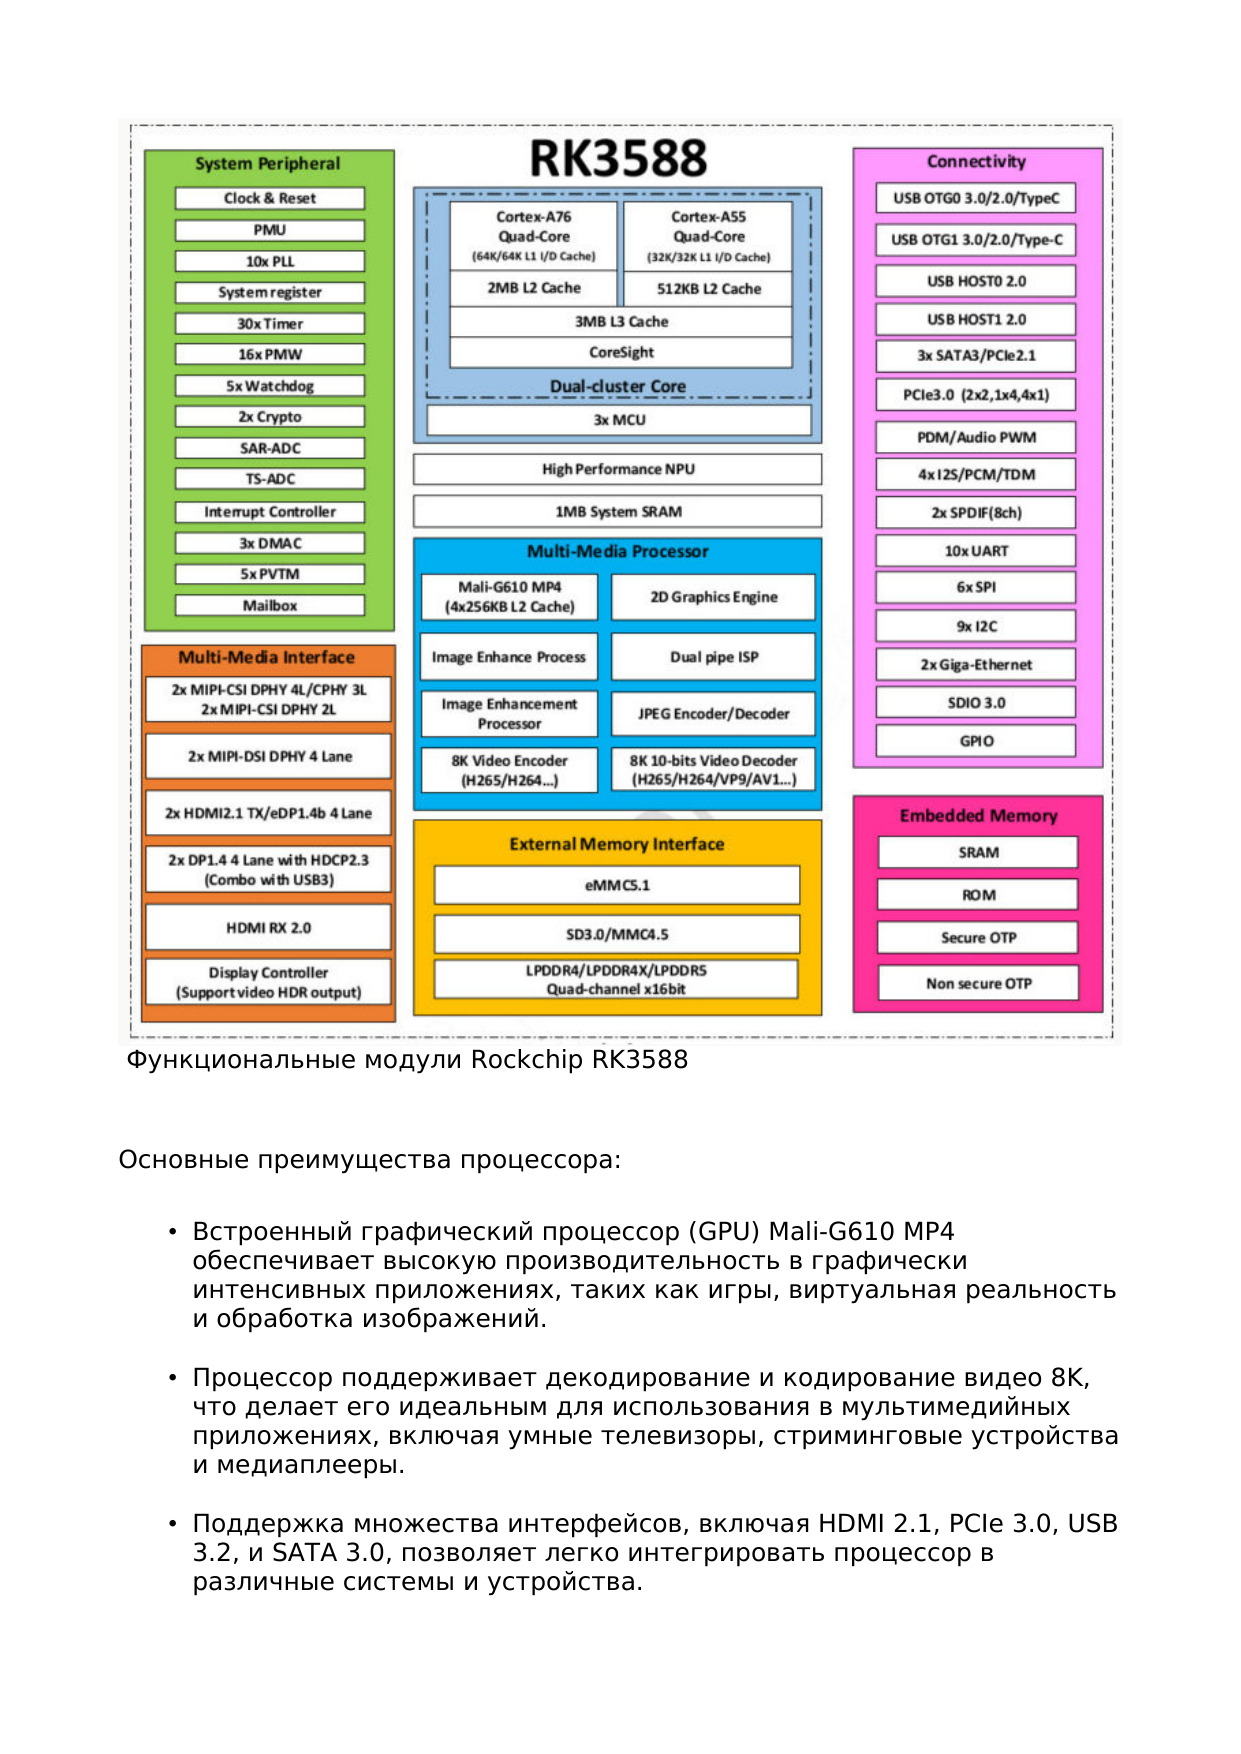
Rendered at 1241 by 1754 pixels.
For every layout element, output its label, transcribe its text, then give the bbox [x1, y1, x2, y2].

list Поддержка множества интерфейсов, включая HDMI 2.1, PCIe 3.0, USB 3.2, и SATA 3.0, позволяет легко интегрировать процессор в различные системы и устройства. [177, 1509, 1122, 1597]
list Встроенный графический процессор (GPU) Mali-G610 MP4 обеспечивает высокую производительность в графически интенсивных приложениях, таких как игры, виртуальная реальность и обработка изображений. [177, 1217, 1122, 1333]
text Функциональные модули Rockchip RK3588 [118, 1046, 1122, 1075]
text Основные преимущества процессора: [118, 1146, 1122, 1175]
list Процессор поддерживает декодирование и кодирование видео 8K, что делает его идеальным для использования в мультимедийных приложениях, включая умные телевизоры, стриминговые устройства и медиаплееры. [177, 1363, 1122, 1479]
picture [118, 118, 1123, 1046]
